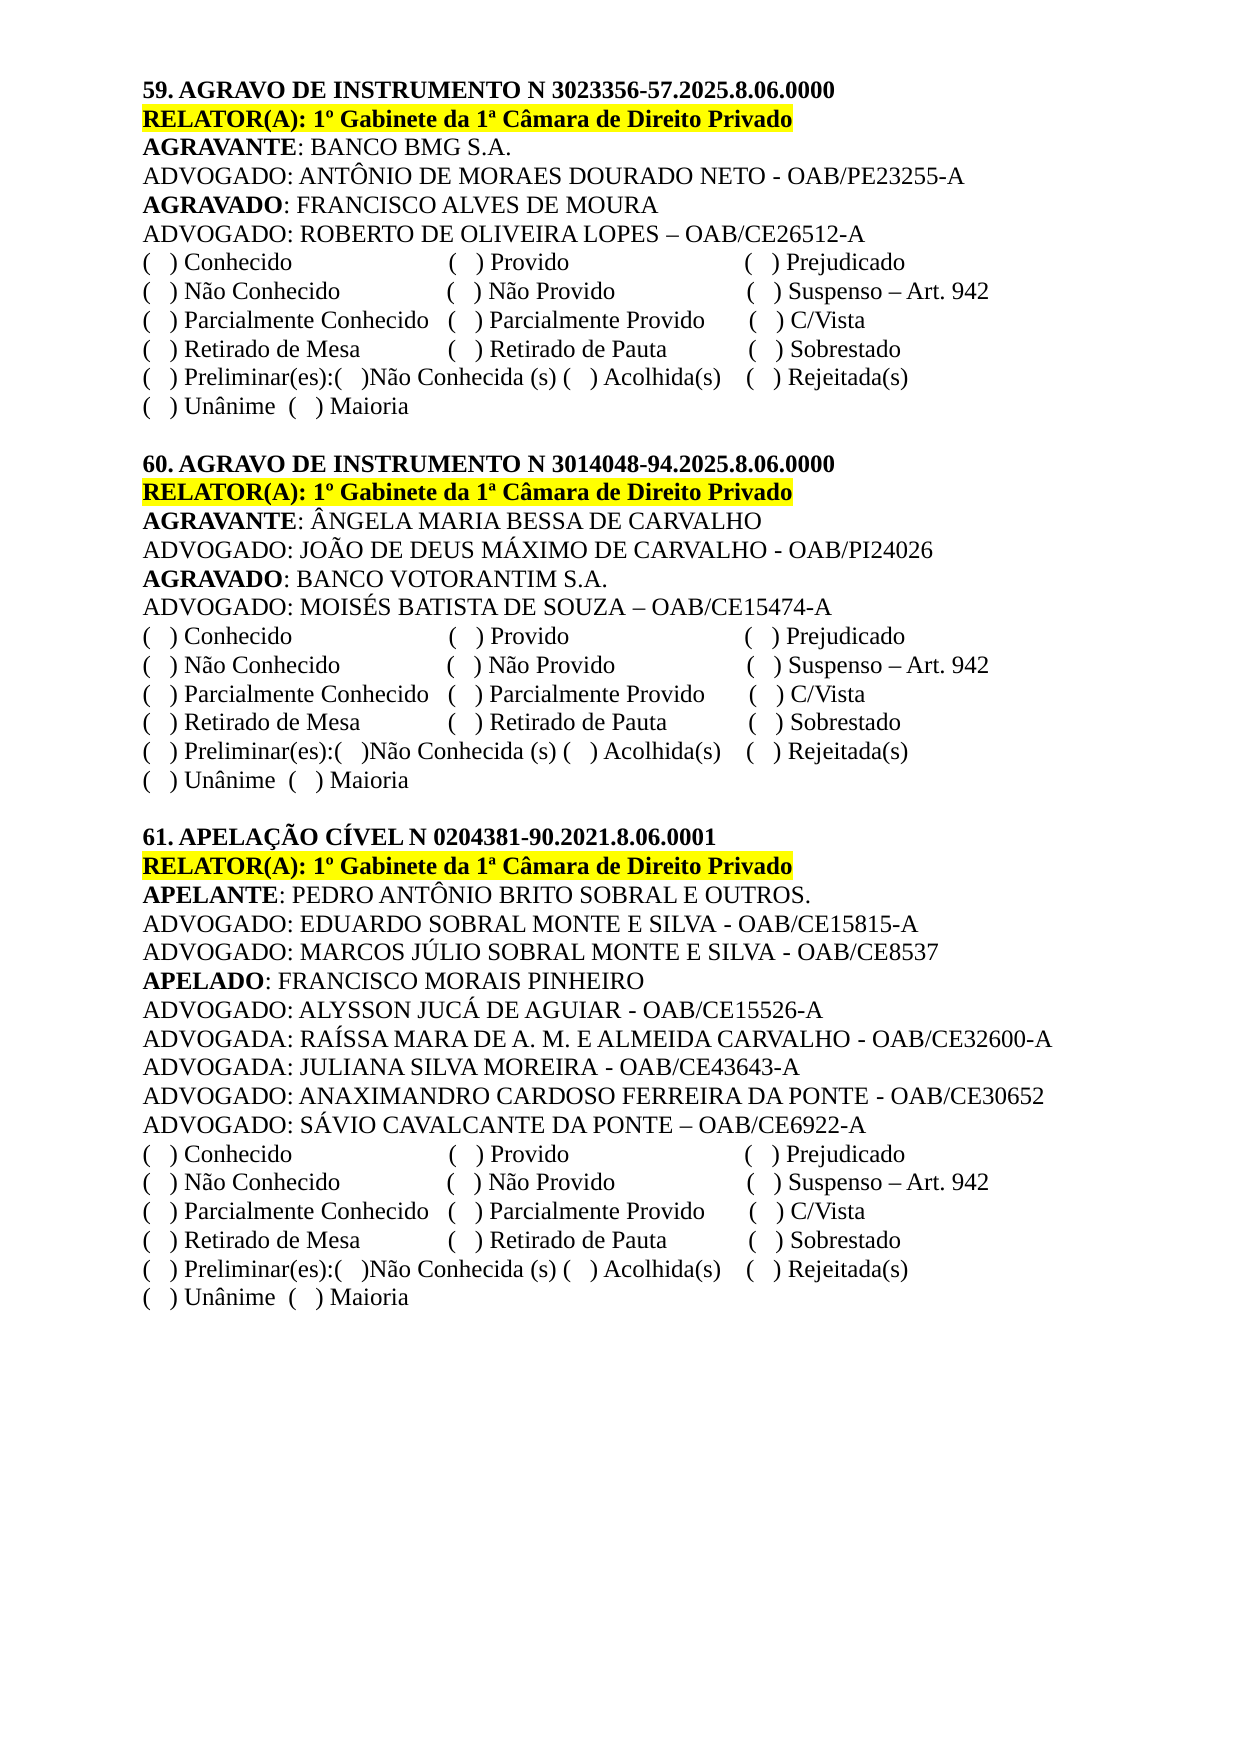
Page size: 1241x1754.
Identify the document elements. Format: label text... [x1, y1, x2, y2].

text ( ) Unânime ( ) Maioria 61. APELAÇÃO CÍVEL N 0204381-90.2021.8.06.0001 RELATOR(A): 1º Gabinete da 1ª Câmara de Direito Privado APELANTE: PEDRO ANTÔNIO BRITO SOBRAL E OUTROS. ADVOGADO: EDUARDO SOBRAL MONTE E SILVA - OAB/CE15815-A ADVOGADO: MARCOS JÚLIO SOBRAL MONTE E SILVA - OAB/CE8537 APELADO: FRANCISCO MORAIS PINHEIRO ADVOGADO: ALYSSON JUCÁ DE AGUIAR - OAB/CE15526-A ADVOGADA: RAÍSSA MARA DE A. M. E ALMEIDA CARVALHO - OAB/CE32600-A ADVOGADA: JULIANA SILVA MOREIRA - OAB/CE43643-A ADVOGADO: ANAXIMANDRO CARDOSO FERREIRA DA PONTE - OAB/CE30652 ADVOGADO: SÁVIO CAVALCANTE DA PONTE – OAB/CE6922-A [142, 765, 1141, 1139]
text ( ) Preliminar(es):( )Não Conhecida (s) ( ) Acolhida(s) ( ) Rejeitada(s) [142, 362, 1158, 391]
text ( ) Parcialmente Conhecido ( ) Parcialmente Provido ( ) C/Vista [142, 305, 1158, 334]
text ( ) Não Conhecido ( ) Não Provido ( ) Suspenso – Art. 942 [142, 650, 1158, 679]
text ( ) Retirado de Mesa ( ) Retirado de Pauta ( ) Sobrestado [142, 707, 1158, 736]
text ( ) Unânime ( ) Maioria [142, 391, 1141, 420]
text ( ) Preliminar(es):( )Não Conhecida (s) ( ) Acolhida(s) ( ) Rejeitada(s) [142, 1254, 1158, 1282]
text 59. AGRAVO DE INSTRUMENTO N 3023356-57.2025.8.06.0000 RELATOR(A): 1º Gabinete da 1ª Câmara de Direito Privado AGRAVANTE: BANCO BMG S.A. ADVOGADO: ANTÔNIO DE MORAES DOURADO NETO - OAB/PE23255-A AGRAVADO: FRANCISCO ALVES DE MOURA ADVOGADO: ROBERTO DE OLIVEIRA LOPES – OAB/CE26512-A [142, 75, 1141, 247]
text ( ) Preliminar(es):( )Não Conhecida (s) ( ) Acolhida(s) ( ) Rejeitada(s) [142, 736, 1158, 765]
text ( ) Unânime ( ) Maioria [142, 1282, 1141, 1369]
text ( ) Retirado de Mesa ( ) Retirado de Pauta ( ) Sobrestado [142, 1225, 1158, 1254]
text ( ) Parcialmente Conhecido ( ) Parcialmente Provido ( ) C/Vista [142, 679, 1158, 707]
text ( ) Conhecido ( ) Provido ( ) Prejudicado [142, 1139, 1141, 1167]
text ( ) Parcialmente Conhecido ( ) Parcialmente Provido ( ) C/Vista [142, 1196, 1158, 1225]
text ( ) Retirado de Mesa ( ) Retirado de Pauta ( ) Sobrestado [142, 334, 1158, 362]
text ( ) Não Conhecido ( ) Não Provido ( ) Suspenso – Art. 942 [142, 276, 1158, 305]
text ( ) Conhecido ( ) Provido ( ) Prejudicado [142, 621, 1141, 650]
text 60. AGRAVO DE INSTRUMENTO N 3014048-94.2025.8.06.0000 RELATOR(A): 1º Gabinete da 1ª Câmara de Direito Privado AGRAVANTE: ÂNGELA MARIA BESSA DE CARVALHO ADVOGADO: JOÃO DE DEUS MÁXIMO DE CARVALHO - OAB/PI24026 AGRAVADO: BANCO VOTORANTIM S.A. ADVOGADO: MOISÉS BATISTA DE SOUZA – OAB/CE15474-A [142, 449, 1141, 621]
text ( ) Conhecido ( ) Provido ( ) Prejudicado [142, 247, 1141, 276]
text ( ) Não Conhecido ( ) Não Provido ( ) Suspenso – Art. 942 [142, 1167, 1158, 1196]
